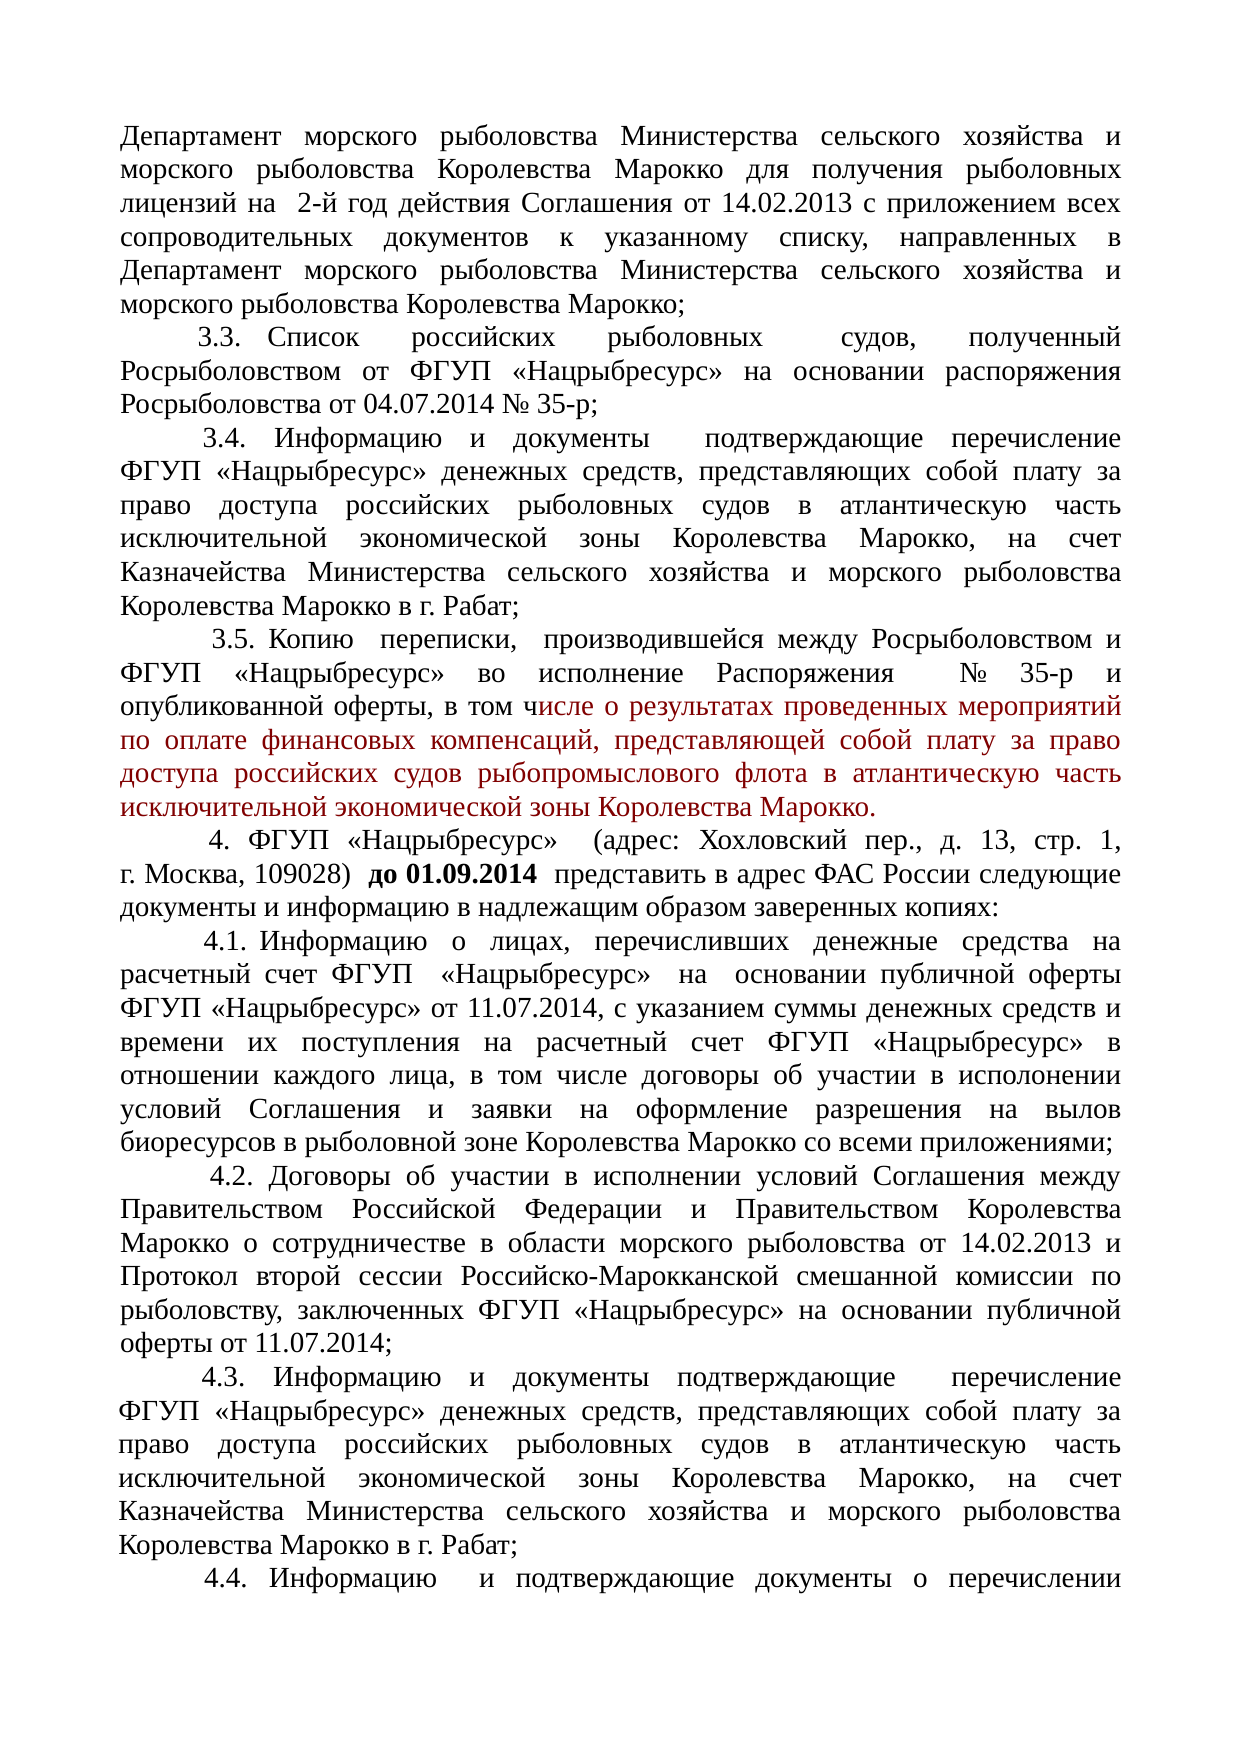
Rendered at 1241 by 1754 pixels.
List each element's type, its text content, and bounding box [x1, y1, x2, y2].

list 4.3. Информацию и документы подтверждающие перечисление ФГУП «Нацрыбресурс» денежных средств, представляющих собой плату за право доступа российских рыболовных судов в атлантическую часть исключительной экономической зоны Королевства Марокко, на счет Казначейства Министерства сельского хозяйства и морского рыболовства Королевства Марокко в г. Рабат; [118, 1359, 1122, 1560]
list 4. ФГУП «Нацрыбресурс» (адрес: Хохловский пер., д. 13, стр. 1, г. Москва, 109028) до 01.09.2014 представить в адрес ФАС России следующие документы и информацию в надлежащим образом заверенных копиях: [120, 822, 1122, 923]
list 4.1. Информацию о лицах, перечисливших денежные средства на расчетный счет ФГУП «Нацрыбресурс» на основании публичной оферты ФГУП «Нацрыбресурс» от 11.07.2014, с указанием суммы денежных средств и времени их поступления на расчетный счет ФГУП «Нацрыбресурс» в отношении каждого лица, в том числе договоры об участии в исполонении условий Соглашения и заявки на оформление разрешения на вылов биоресурсов в рыболовной зоне Королевства Марокко со всеми приложениями; [120, 923, 1122, 1158]
list 4.2. Договоры об участии в исполнении условий Соглашения между Правительством Российской Федерации и Правительством Королевства Марокко о сотрудничестве в области морского рыболовства от 14.02.2013 и Протокол второй сессии Российско-Марокканской смешанной комиссии по рыболовству, заключенных ФГУП «Нацрыбресурс» на основании публичной оферты от 11.07.2014; [120, 1158, 1122, 1359]
list Департамент морского рыболовства Министерства сельского хозяйства и морского рыболовства Королевства Марокко для получения рыболовных лицензий на 2-й год действия Соглашения от 14.02.2013 с приложением всех сопроводительных документов к указанному списку, направленных в Департамент морского рыболовства Министерства сельского хозяйства и морского рыболовства Королевства Марокко; [120, 118, 1122, 319]
list 4.4. Информацию и подтверждающие документы о перечислении [117, 1560, 1122, 1594]
list 3.4. Информацию и документы подтверждающие перечисление ФГУП «Нацрыбресурс» денежных средств, представляющих собой плату за право доступа российских рыболовных судов в атлантическую часть исключительной экономической зоны Королевства Марокко, на счет Казначейства Министерства сельского хозяйства и морского рыболовства Королевства Марокко в г. Рабат; [120, 420, 1122, 621]
list 3.3. Список российских рыболовных судов, полученный Росрыболовством от ФГУП «Нацрыбресурс» на основании распоряжения Росрыболовства от 04.07.2014 № 35-р; [120, 319, 1122, 420]
list 3.5. Копию переписки, производившейся между Росрыболовством и ФГУП «Нацрыбресурс» во исполнение Распоряжения № 35-р и опубликованной оферты, в том числе о результатах проведенных мероприятий по оплате финансовых компенсаций, представляющей собой плату за право доступа российских судов рыбопромыслового флота в атлантическую часть исключительной экономической зоны Королевства Марокко. [120, 621, 1122, 822]
